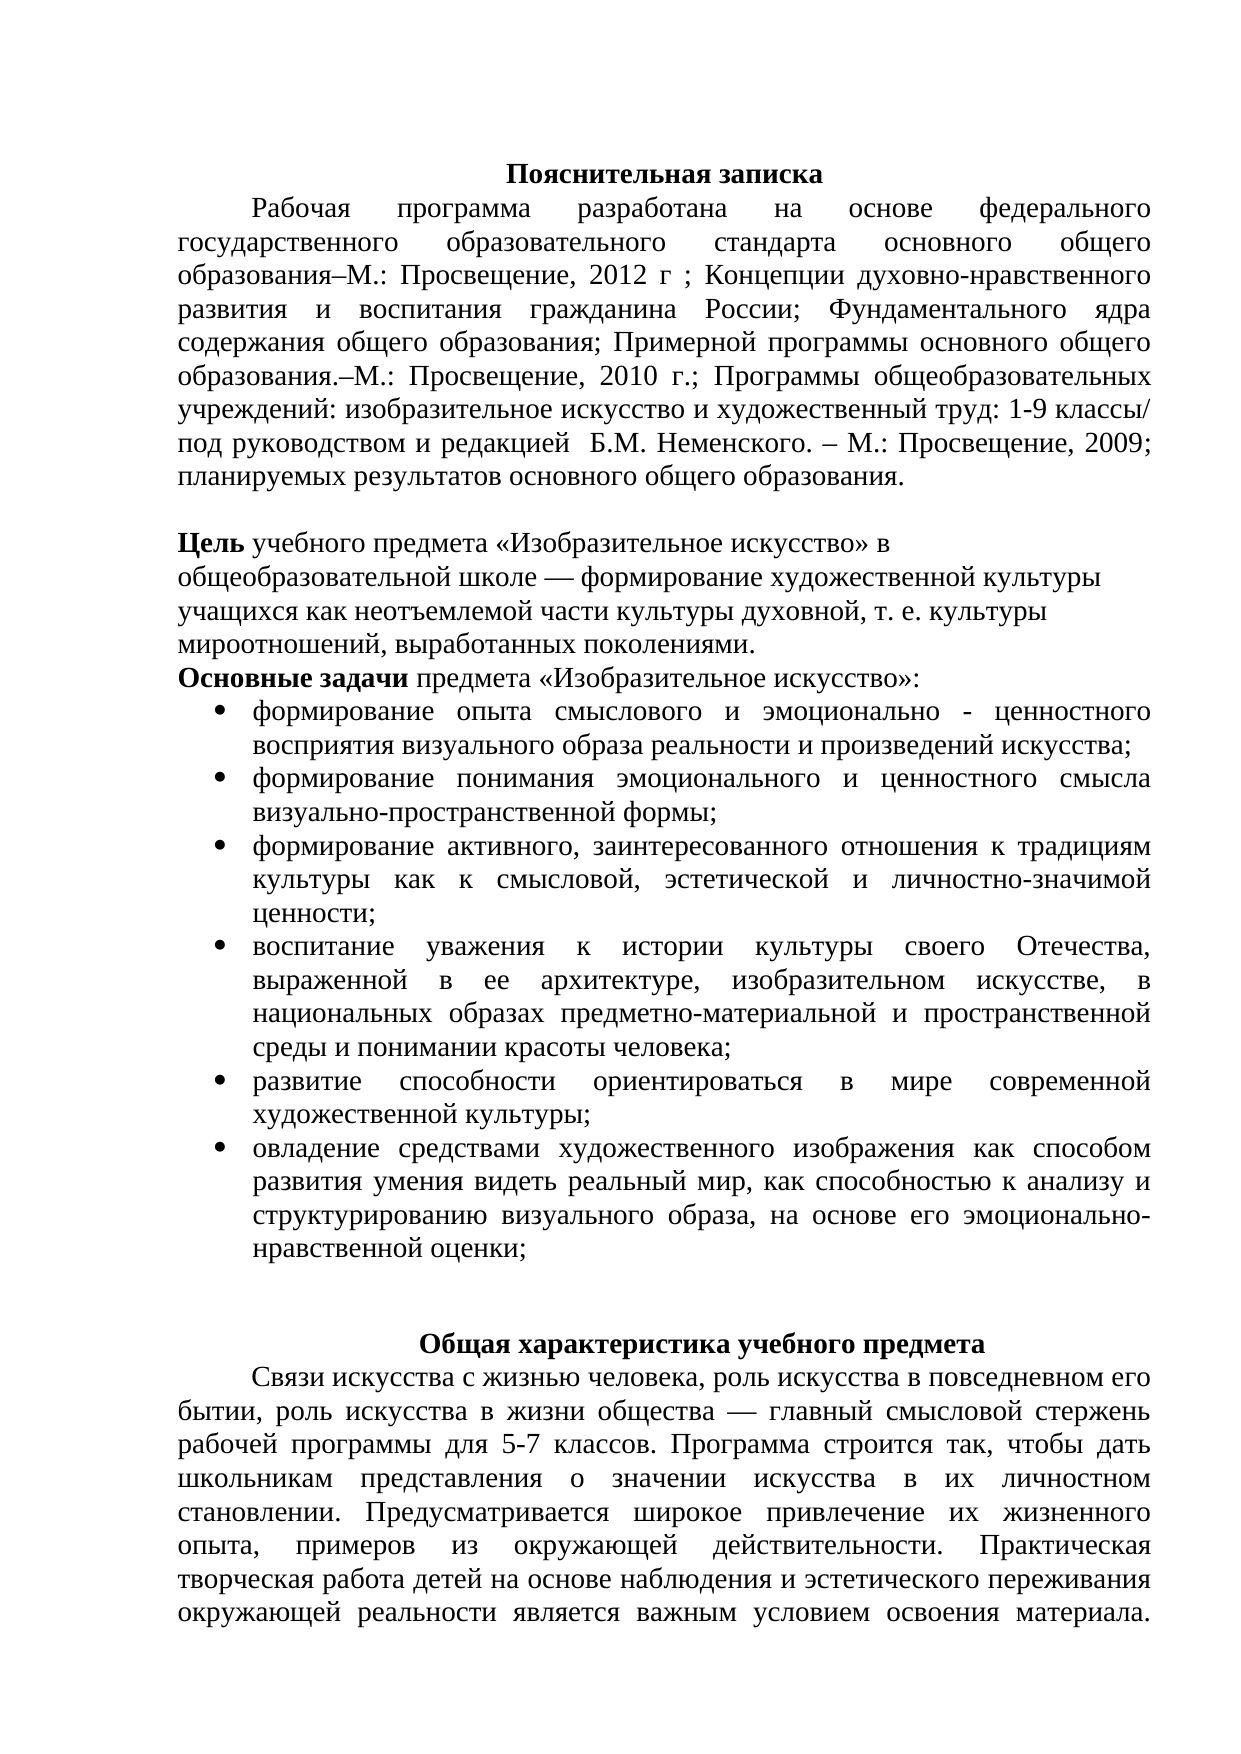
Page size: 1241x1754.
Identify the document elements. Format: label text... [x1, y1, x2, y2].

list Общая характеристика учебного предмета [252, 1326, 1152, 1359]
list развитие способности ориентироваться в мире современной художественной культуры; [215, 1063, 1152, 1130]
list формирование понимания эмоционального и ценностного смысла визуально-пространственной формы; [215, 761, 1152, 828]
text Связи искусства с жизнью человека, роль искусства в повседневном его бытии, роль искусства в жизни общества — главный смысловой стержень рабочей программы для 5-7 классов. Программа строится так, чтобы дать школьникам представления о значении искусства в их личностном становлении. Предусматривается широкое привлечение их жизненного опыта, примеров из окружающей действительности. Практическая творческая работа детей на основе наблюдения и эстетического переживания окружающей реальности является важным условием освоения материала. [177, 1359, 1152, 1628]
list овладение средствами художественного изображения как способом развития умения видеть реальный мир, как способностью к анализу и структурированию визуального образа, на основе его эмоционально-нравственной оценки; [215, 1130, 1152, 1264]
list Рабочая программа разработана на основе федерального государственного образовательного стандарта основного общего образования–М.: Просвещение, 2012 г ; Концепции духовно-нравственного развития и воспитания гражданина России; Фундаментального ядра содержания общего образования; Примерной программы основного общего образования.–М.: Просвещение, 2010 г.; Программы общеобразовательных учреждений: изобразительное искусство и художественный труд: 1-9 классы/ под руководством и редакцией Б.М. Неменского. – М.: Просвещение, 2009; планируемых результатов основного общего образования. [177, 190, 1152, 492]
list формирование опыта смыслового и эмоционально - ценностного восприятия визуального образа реальности и произведений искусства; [215, 693, 1152, 761]
text Основные задачи предмета «Изобразительное искусство»: [177, 660, 1152, 693]
text Пояснительная записка [177, 157, 1152, 190]
text Цель учебного предмета «Изобразительное искусство» в общеобразовательной школе — формирование художественной культуры учащихся как неотъемлемой части культуры духовной, т. е. культуры мироотношений, выработанных поколениями. [177, 526, 1152, 660]
list воспитание уважения к истории культуры своего Отечества, выраженной в ее архитектуре, изобразительном искусстве, в национальных образах предметно-материальной и пространственной среды и понимании красоты человека; [215, 928, 1152, 1063]
list формирование активного, заинтересованного отношения к традициям культуры как к смысловой, эстетической и личностно-значимой ценности; [215, 828, 1152, 928]
